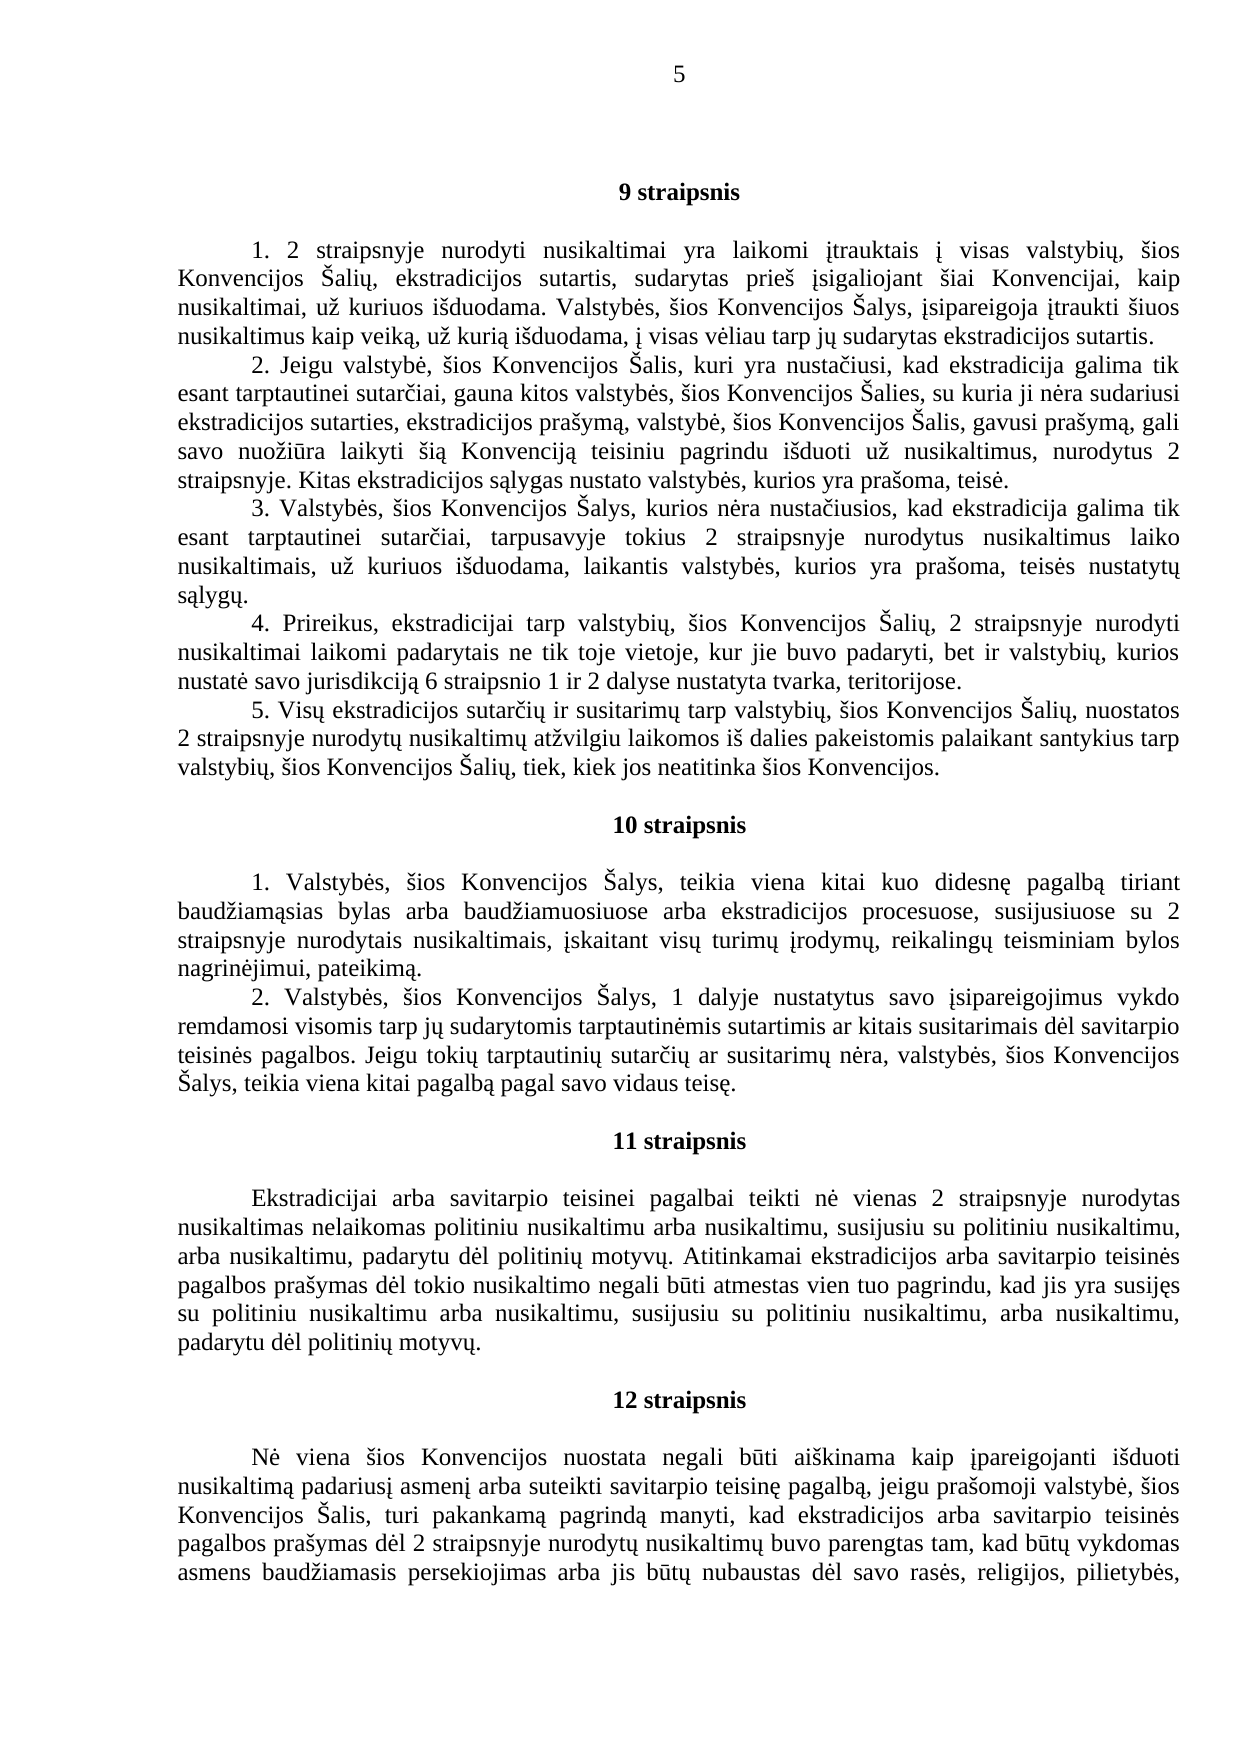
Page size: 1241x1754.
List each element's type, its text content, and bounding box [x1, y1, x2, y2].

text 12 straipsnis [177, 1385, 1181, 1413]
text Nė viena šios Konvencijos nuostata negali būti aiškinama kaip įpareigojanti išduoti nusikaltimą padariusį asmenį arba suteikti savitarpio teisinę pagalbą, jeigu prašomoji valstybė, šios Konvencijos Šalis, turi pakankamą pagrindą manyti, kad ekstradicijos arba savitarpio teisinės pagalbos prašymas dėl 2 straipsnyje nurodytų nusikaltimų buvo parengtas tam, kad būtų vykdomas asmens baudžiamasis persekiojimas arba jis būtų nubaustas dėl savo rasės, religijos, pilietybės, [177, 1442, 1181, 1586]
text 4. Prireikus, ekstradicijai tarp valstybių, šios Konvencijos Šalių, 2 straipsnyje nurodyti nusikaltimai laikomi padarytais ne tik toje vietoje, kur jie buvo padaryti, bet ir valstybių, kurios nustatė savo jurisdikciją 6 straipsnio 1 ir 2 dalyse nustatyta tvarka, teritorijose. [177, 608, 1181, 695]
text 3. Valstybės, šios Konvencijos Šalys, kurios nėra nustačiusios, kad ekstradicija galima tik esant tarptautinei sutarčiai, tarpusavyje tokius 2 straipsnyje nurodytus nusikaltimus laiko nusikaltimais, už kuriuos išduodama, laikantis valstybės, kurios yra prašoma, teisės nustatytų sąlygų. [177, 493, 1181, 608]
text 2. Jeigu valstybė, šios Konvencijos Šalis, kuri yra nustačiusi, kad ekstradicija galima tik esant tarptautinei sutarčiai, gauna kitos valstybės, šios Konvencijos Šalies, su kuria ji nėra sudariusi ekstradicijos sutarties, ekstradicijos prašymą, valstybė, šios Konvencijos Šalis, gavusi prašymą, gali savo nuožiūra laikyti šią Konvenciją teisiniu pagrindu išduoti už nusikaltimus, nurodytus 2 straipsnyje. Kitas ekstradicijos sąlygas nustato valstybės, kurios yra prašoma, teisė. [177, 350, 1181, 493]
text 10 straipsnis [177, 810, 1181, 838]
text 2. Valstybės, šios Konvencijos Šalys, 1 dalyje nustatytus savo įsipareigojimus vykdo remdamosi visomis tarp jų sudarytomis tarptautinėmis sutartimis ar kitais susitarimais dėl savitarpio teisinės pagalbos. Jeigu tokių tarptautinių sutarčių ar susitarimų nėra, valstybės, šios Konvencijos Šalys, teikia viena kitai pagalbą pagal savo vidaus teisę. [177, 982, 1181, 1097]
text 9 straipsnis [177, 177, 1181, 206]
text 11 straipsnis [177, 1126, 1181, 1155]
text Ekstradicijai arba savitarpio teisinei pagalbai teikti nė vienas 2 straipsnyje nurodytas nusikaltimas nelaikomas politiniu nusikaltimu arba nusikaltimu, susijusiu su politiniu nusikaltimu, arba nusikaltimu, padarytu dėl politinių motyvų. Atitinkamai ekstradicijos arba savitarpio teisinės pagalbos prašymas dėl tokio nusikaltimo negali būti atmestas vien tuo pagrindu, kad jis yra susijęs su politiniu nusikaltimu arba nusikaltimu, susijusiu su politiniu nusikaltimu, arba nusikaltimu, padarytu dėl politinių motyvų. [177, 1183, 1181, 1356]
text 1. Valstybės, šios Konvencijos Šalys, teikia viena kitai kuo didesnę pagalbą tiriant baudžiamąsias bylas arba baudžiamuosiuose arba ekstradicijos procesuose, susijusiuose su 2 straipsnyje nurodytais nusikaltimais, įskaitant visų turimų įrodymų, reikalingų teisminiam bylos nagrinėjimui, pateikimą. [177, 867, 1181, 982]
text 5. Visų ekstradicijos sutarčių ir susitarimų tarp valstybių, šios Konvencijos Šalių, nuostatos 2 straipsnyje nurodytų nusikaltimų atžvilgiu laikomos iš dalies pakeistomis palaikant santykius tarp valstybių, šios Konvencijos Šalių, tiek, kiek jos neatitinka šios Konvencijos. [177, 695, 1181, 781]
text 1. 2 straipsnyje nurodyti nusikaltimai yra laikomi įtrauktais į visas valstybių, šios Konvencijos Šalių, ekstradicijos sutartis, sudarytas prieš įsigaliojant šiai Konvencijai, kaip nusikaltimai, už kuriuos išduodama. Valstybės, šios Konvencijos Šalys, įsipareigoja įtraukti šiuos nusikaltimus kaip veiką, už kurią išduodama, į visas vėliau tarp jų sudarytas ekstradicijos sutartis. [177, 235, 1181, 350]
